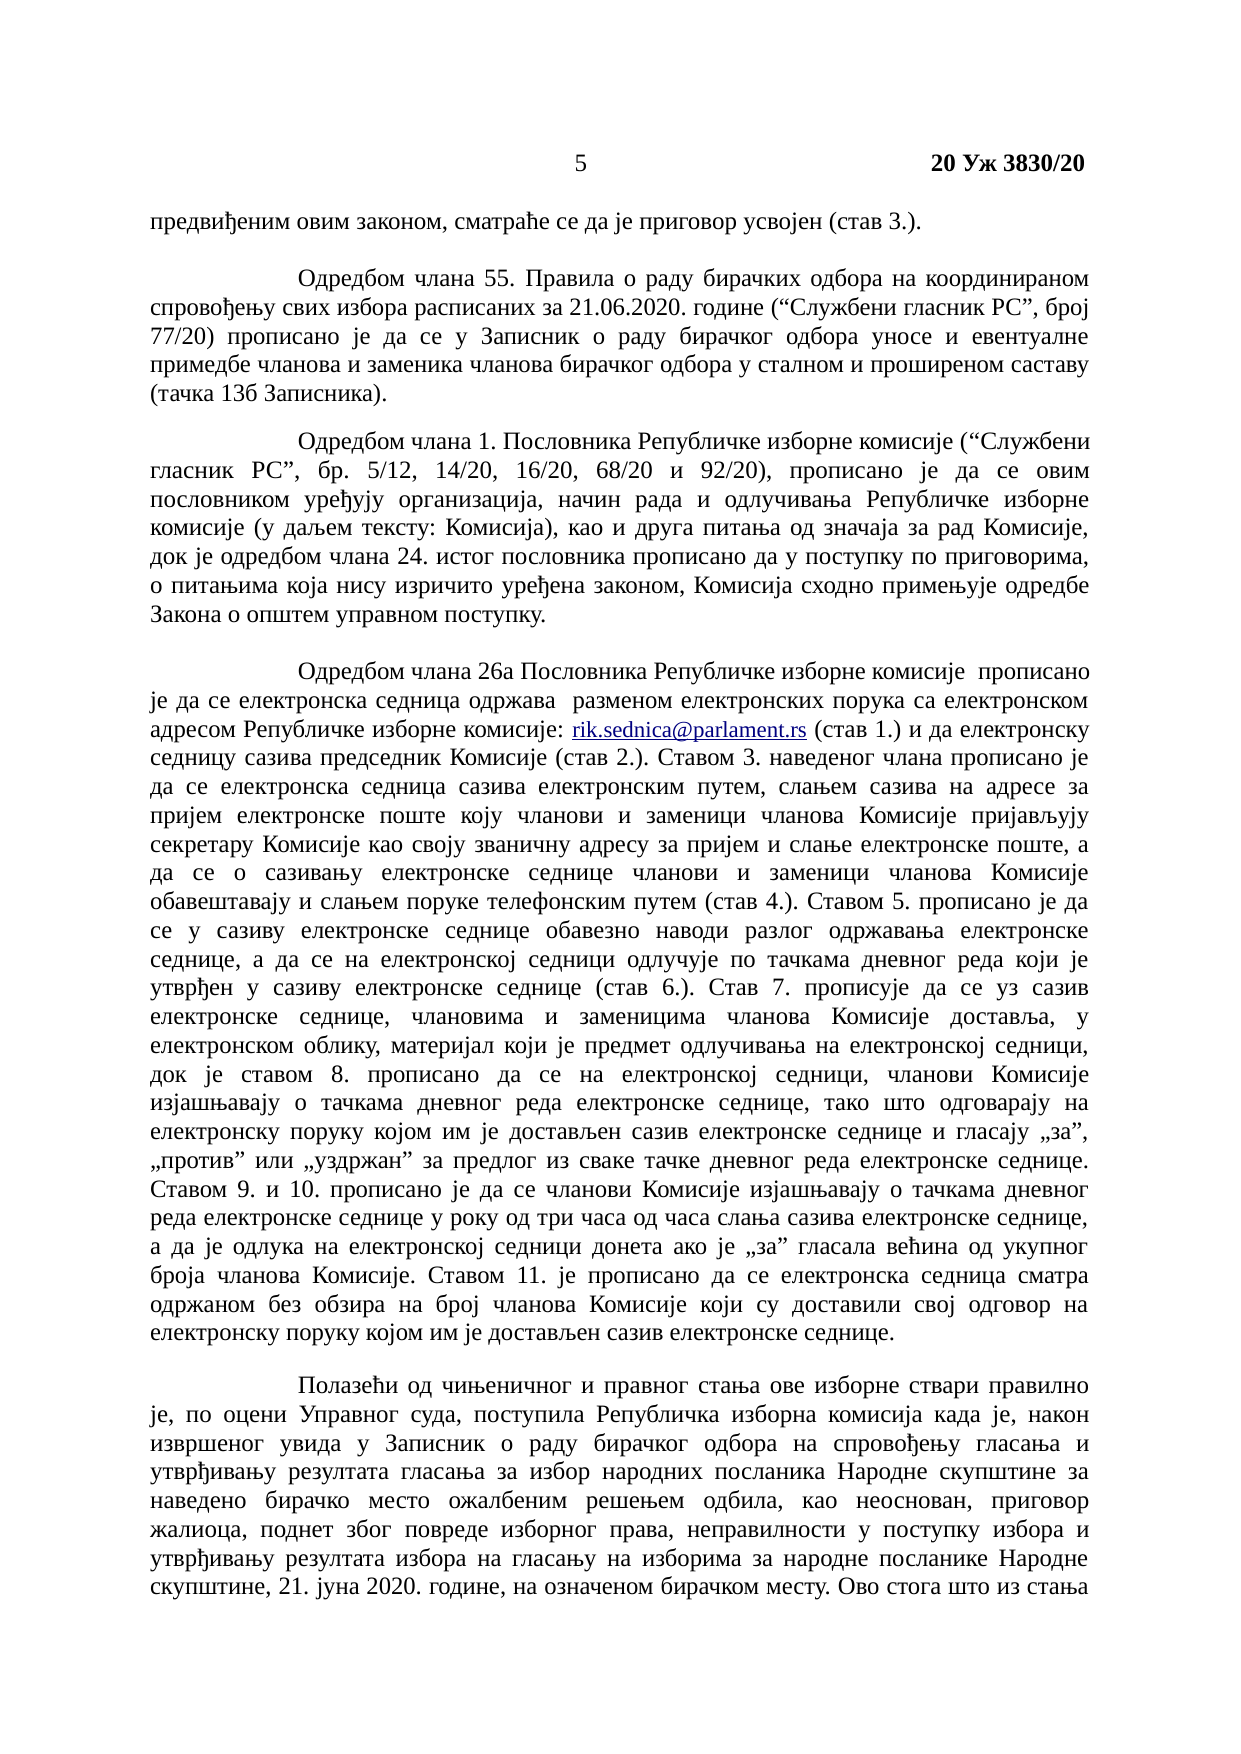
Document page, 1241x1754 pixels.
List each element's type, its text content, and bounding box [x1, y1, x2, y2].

text Полазећи од чињеничног и правног стања ове изборне ствари правилно је, по оцени Управног суда, поступила Републичка изборна комисија када је, након извршеног увида у Записник о раду бирачког одбора на спровођењу гласања и утврђивању резултата гласања за избор народних посланика Народне скупштине за наведено бирачко место ожалбеним решењем одбила, као неоснован, приговор жалиоца, поднет због повреде изборног права, неправилности у поступку избора и утврђивању резултата избора на гласању на изборима за народне посланике Народне скупштине, 21. јуна 2020. године, на означеном бирачком месту. Ово стога што из стања [150, 1370, 1090, 1600]
text предвиђеним овим законом, сматраће се да је приговор усвојен (став 3.). [150, 206, 1090, 234]
text Одредбом члана 1. Пословника Републичке изборне комисије (“Службени гласник РС”, бр. 5/12, 14/20, 16/20, 68/20 и 92/20), прописано је да се овим пословником уређују организација, начин рада и одлучивања Републичке изборне комисије (у даљем тексту: Комисија), као и друга питања од значаја за рад Комисије, док је одредбом члана 24. истог пословника прописано да у поступку по приговорима, о питањима која нису изричито уређена законом, Комисија сходно примењује одредбе Закона о општем управном поступку. [150, 426, 1090, 627]
text Одредбом члана 55. Правила о раду бирачких одбора на координираном спровођењу свих избора расписаних за 21.06.2020. године (“Службени гласник РС”, број 77/20) прописано је да се у Записник о раду бирачког одбора уносе и евентуалне примедбе чланова и заменика чланова бирачког одбора у сталном и проширеном саставу (тачка 13б Записника). [150, 263, 1090, 407]
text Одредбом члана 26а Пословника Републичке изборне комисије прописано је да се електронска седница одржава разменом електронских порука са електронском адресом Републичке изборне комисије: rik.sednica@parlament.rs (став 1.) и да електронску седницу сазива председник Комисије (став 2.). Ставом 3. наведеног члана прописано је да се електронска седница сазива електронским путем, слањем сазива на адресе за пријем електронске поште коју чланови и заменици чланова Комисије пријављују секретару Комисије као своју званичну адресу за пријем и слање електронске поште, а да се о сазивању електронске седнице чланови и заменици чланова Комисије обавештавају и слањем поруке телефонским путем (став 4.). Ставом 5. прописано је да се у сазиву електронске седнице обавезно наводи разлог одржавања електронске седнице, а да се на електронској седници одлучује по тачкама дневног реда који је утврђен у сазиву електронске седнице (став 6.). Став 7. прописује да се уз сазив електронске седнице, члановима и заменицима чланова Комисије доставља, у електронском облику, материјал који је предмет одлучивања на електронској седници, док је ставом 8. прописано да се на електронској седници, чланови Комисије изјашњавају о тачкама дневног реда електронске седнице, тако што одговарају на електронску поруку којом им је достављен сазив електронске седнице и гласају „за”, „против” или „уздржан” за предлог из сваке тачке дневног реда електронске седнице. Ставом 9. и 10. прописано је да се чланови Комисије изјашњавају о тачкама дневног реда електронске седнице у року од три часа од часа слања сазива електронске седнице, а да је одлука на електронској седници донета ако је „за” гласала већина од укупног броја чланова Комисије. Ставом 11. је прописано да се електронска седница сматра одржаном без обзира на број чланова Комисије који су доставили свој одговор на електронску поруку којом им је достављен сазив електронске седнице. [150, 656, 1090, 1346]
